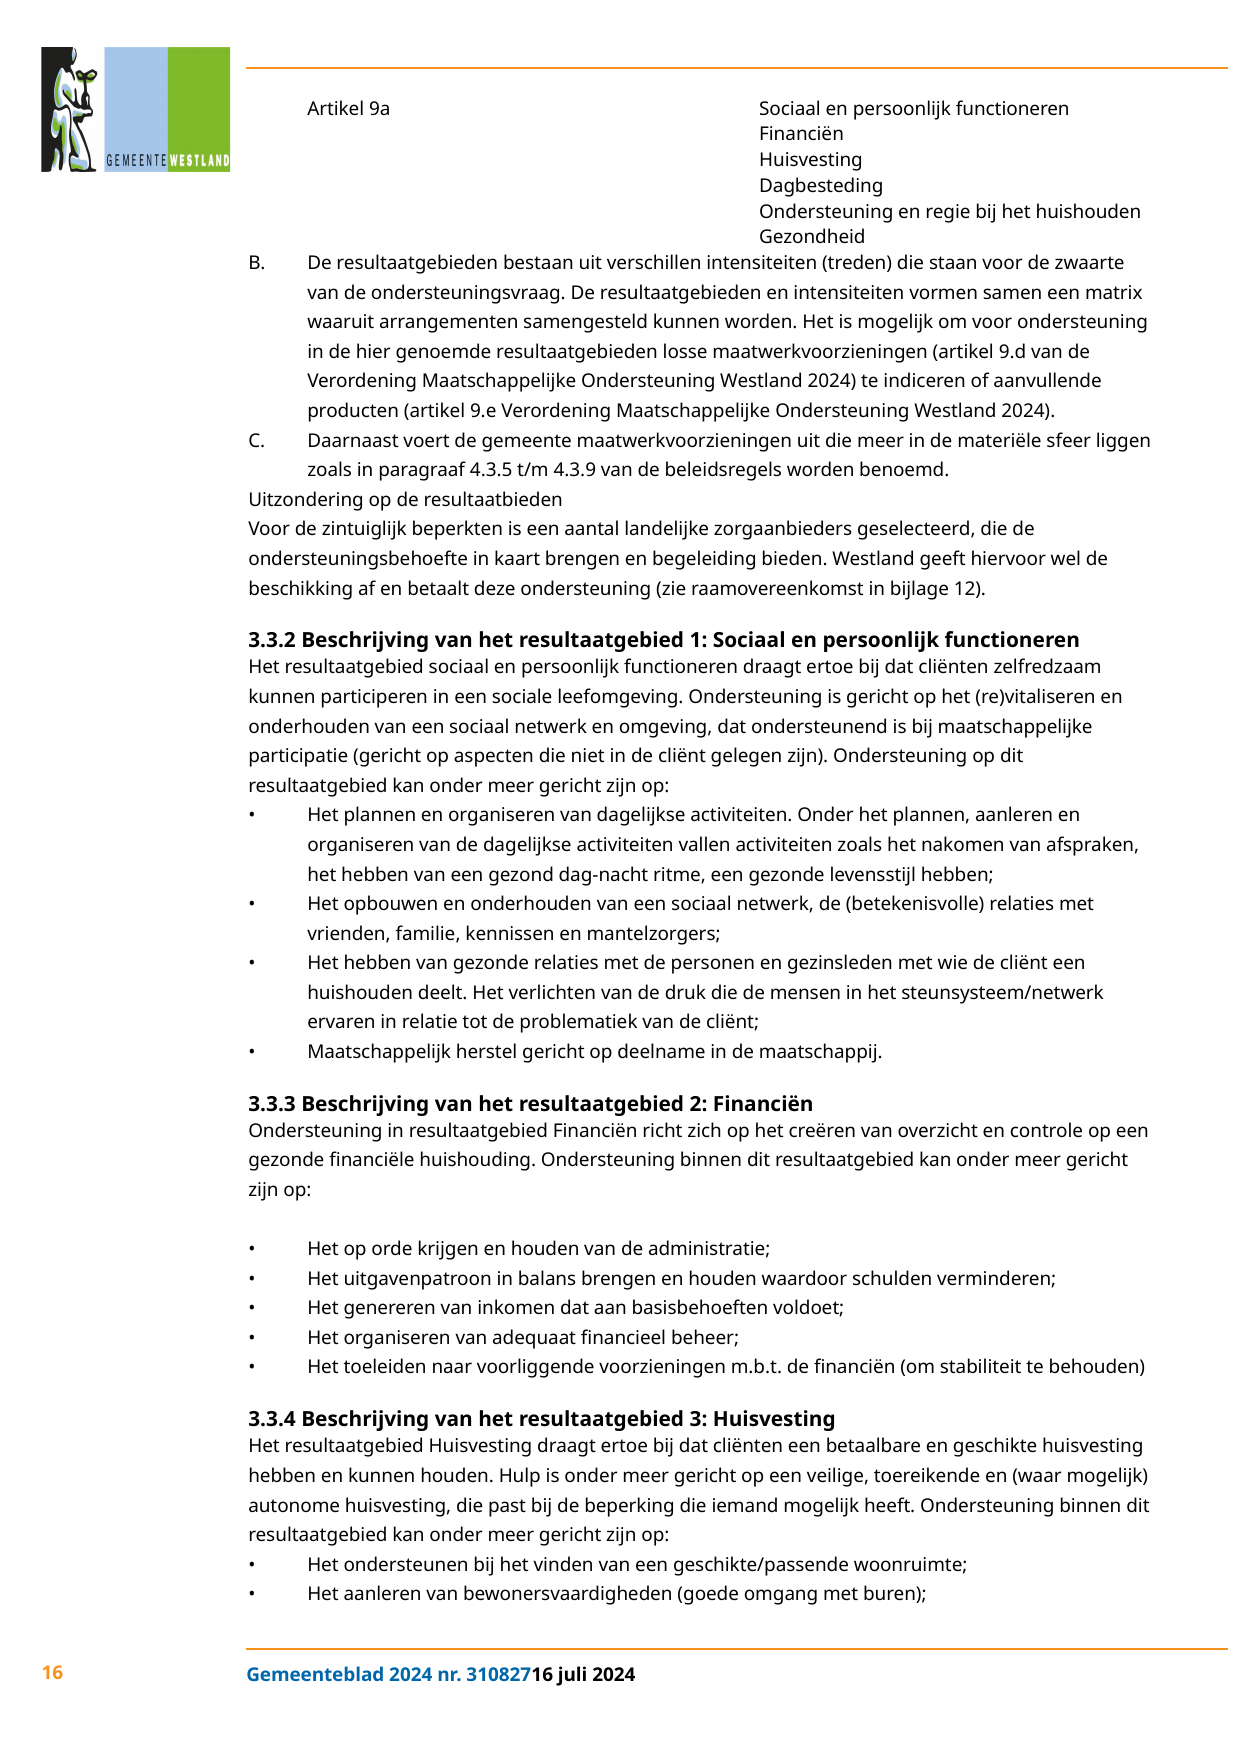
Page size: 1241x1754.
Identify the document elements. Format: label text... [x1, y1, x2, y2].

list Maatschappelijk herstel gericht op deelname in de maatschappij. [248, 1038, 1152, 1064]
list Het plannen en organiseren van dagelijkse activiteiten. Onder het plannen, aanleren en organiseren van de dagelijkse activiteiten vallen activiteiten zoals het nakomen van afspraken, het hebben van een gezond dag-nacht ritme, een gezonde levensstijl hebben; [248, 802, 1152, 886]
table_cell Gezondheid [759, 224, 1211, 249]
list Het toeleiden naar voorliggende voorzieningen m.b.t. de financiën (om stabiliteit te behouden) [248, 1354, 1152, 1379]
table_cell Ondersteuning en regie bij het huishouden [759, 198, 1211, 223]
table_cell [307, 224, 759, 249]
text Ondersteuning in resultaatgebied Financiën richt zich op het creëren van overzicht en controle op een gezonde financiële huishouding. Ondersteuning binnen dit resultaatgebied kan onder meer gericht zijn op: [248, 1117, 1152, 1202]
table_cell Dagbesteding [759, 172, 1211, 198]
list Het op orde krijgen en houden van de administratie; [248, 1235, 1152, 1261]
list Het hebben van gezonde relaties met de personen en gezinsleden met wie de cliënt een huishouden deelt. Het verlichten van de druk die de mensen in het steunsysteem/netwerk ervaren in relatie tot de problematiek van de cliënt; [248, 949, 1152, 1034]
list Het genereren van inkomen dat aan basisbehoeften voldoet; [248, 1294, 1152, 1320]
list De resultaatgebieden bestaan uit verschillen intensiteiten (treden) die staan voor de zwaarte van de ondersteuningsvraag. De resultaatgebieden en intensiteiten vormen samen een matrix waaruit arrangementen samengesteld kunnen worden. Het is mogelijk om voor ondersteuning in de hier genoemde resultaatgebieden losse maatwerkvoorzieningen (artikel 9.d van de Verordening Maatschappelijke Ondersteuning Westland 2024) te indiceren of aanvullende producten (artikel 9.e Verordening Maatschappelijke Ondersteuning Westland 2024). [248, 249, 1152, 423]
text 3.3.2 Beschrijving van het resultaatgebied 1: Sociaal en persoonlijk functioneren [248, 625, 1152, 654]
table_cell [307, 198, 759, 223]
text Uitzondering op de resultaatbieden [248, 486, 1152, 512]
list Het organiseren van adequaat financieel beheer; [248, 1324, 1152, 1350]
list Het opbouwen en onderhouden van een sociaal netwerk, de (betekenisvolle) relaties met vrienden, familie, kennissen en mantelzorgers; [248, 890, 1152, 946]
text Het resultaatgebied sociaal en persoonlijk functioneren draagt ertoe bij dat cliënten zelfredzaam kunnen participeren in een sociale leefomgeving. Ondersteuning is gericht op het (re)vitaliseren en onderhouden van een sociaal netwerk en omgeving, dat ondersteunend is bij maatschappelijke participatie (gericht op aspecten die niet in de cliënt gelegen zijn). Ondersteuning op dit resultaatgebied kan onder meer gericht zijn op: [248, 654, 1152, 798]
table_header Artikel 9a [307, 95, 759, 121]
table_cell Huisvesting [759, 146, 1211, 172]
text Het resultaatgebied Huisvesting draagt ertoe bij dat cliënten een betaalbare en geschikte huisvesting hebben en kunnen houden. Hulp is onder meer gericht op een veilige, toereikende en (waar mogelijk) autonome huisvesting, die past bij de beperking die iemand mogelijk heeft. Ondersteuning binnen dit resultaatgebied kan onder meer gericht zijn op: [248, 1433, 1152, 1547]
table_cell [307, 146, 759, 172]
text 3.3.3 Beschrijving van het resultaatgebied 2: Financiën [248, 1089, 1152, 1117]
table_cell [307, 121, 759, 146]
table_cell [307, 172, 759, 198]
list Het ondersteunen bij het vinden van een geschikte/passende woonruimte; [248, 1551, 1152, 1577]
table_cell Financiën [759, 121, 1211, 146]
list Daarnaast voert de gemeente maatwerkvoorzieningen uit die meer in de materiële sfeer liggen zoals in paragraaf 4.3.5 t/m 4.3.9 van de beleidsregels worden benoemd. [248, 427, 1152, 482]
list Het aanleren van bewonersvaardigheden (goede omgang met buren); [248, 1581, 1152, 1606]
table_header Sociaal en persoonlijk functioneren [759, 95, 1211, 121]
list Het uitgavenpatroon in balans brengen en houden waardoor schulden verminderen; [248, 1265, 1152, 1291]
text Voor de zintuiglijk beperkten is een aantal landelijke zorgaanbieders geselecteerd, die de ondersteuningsbehoefte in kaart brengen en begeleiding bieden. Westland geeft hiervoor wel de beschikking af en betaalt deze ondersteuning (zie raamovereenkomst in bijlage 12). [248, 516, 1152, 601]
picture [41, 47, 231, 172]
text 3.3.4 Beschrijving van het resultaatgebied 3: Huisvesting [248, 1404, 1152, 1433]
